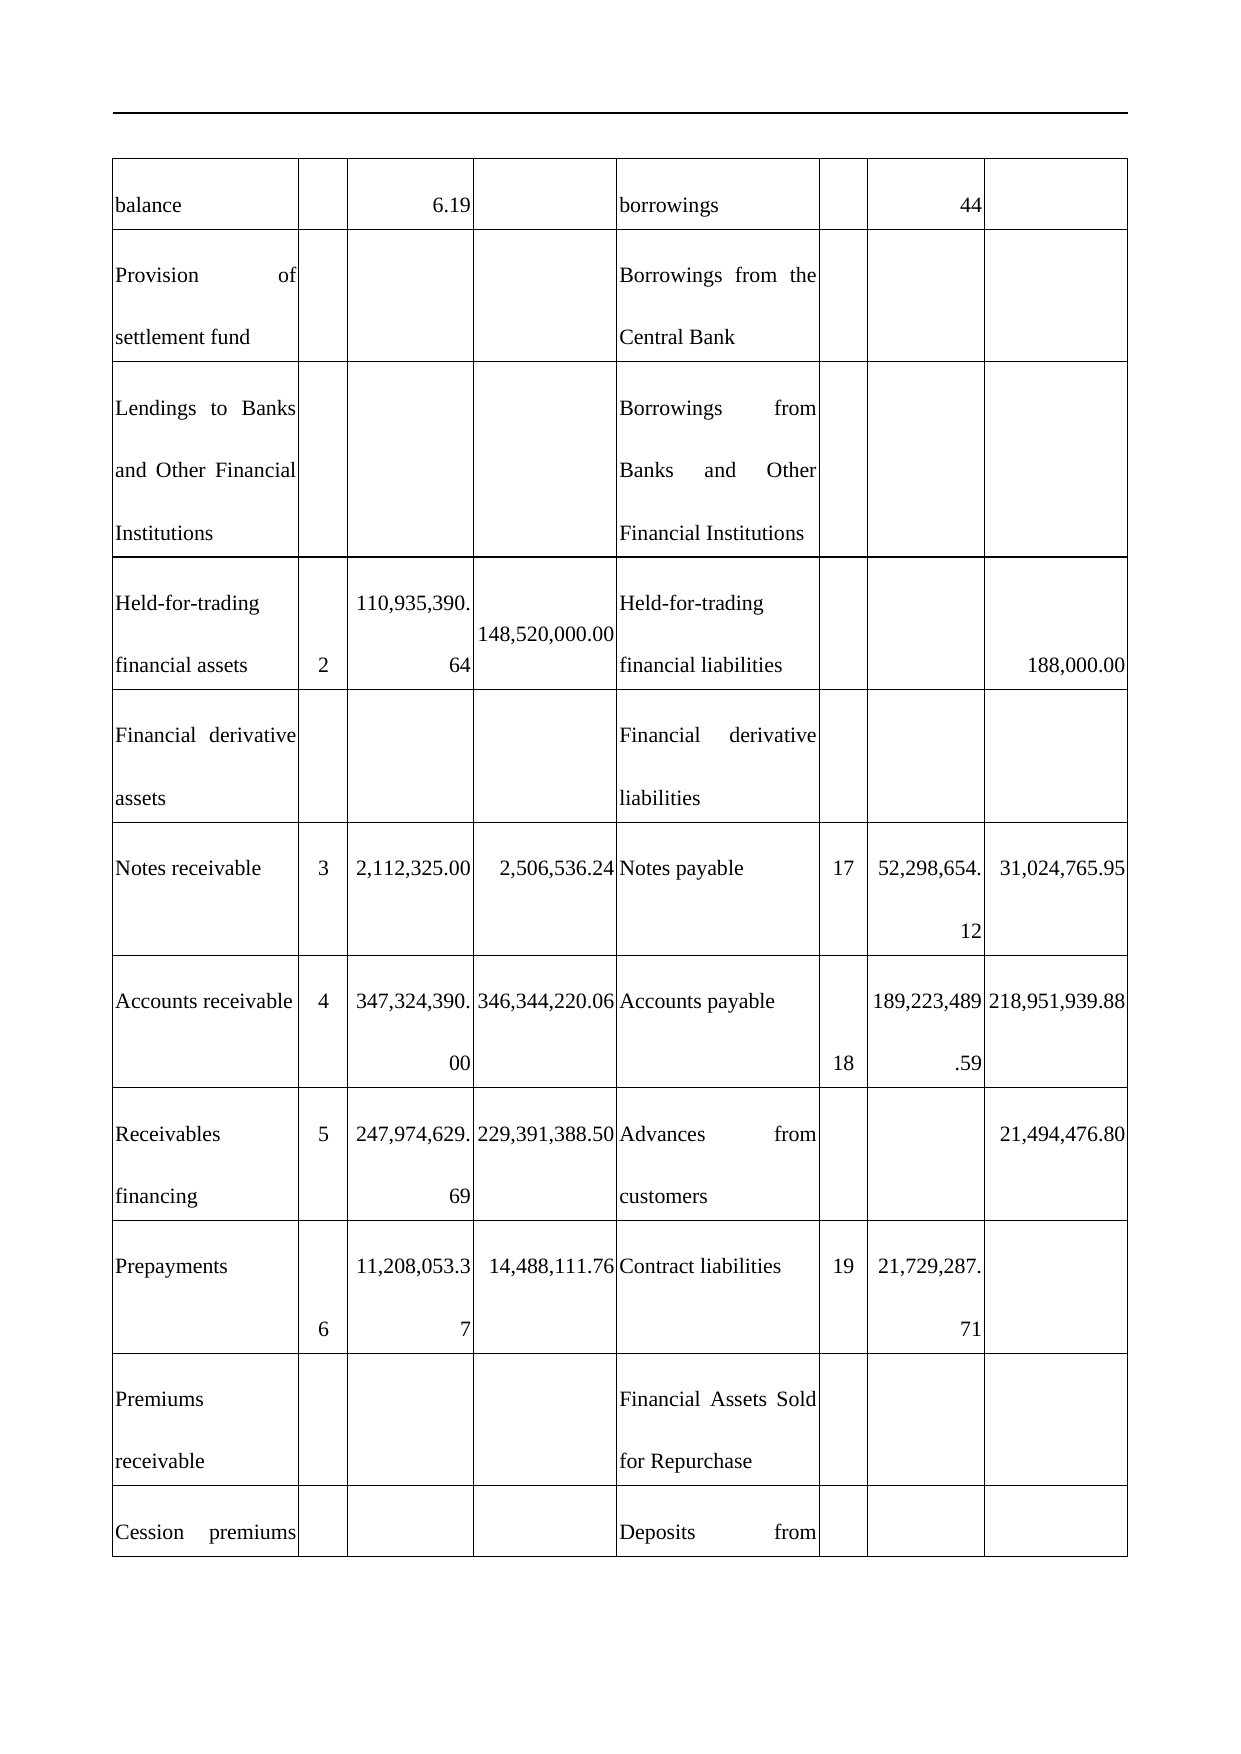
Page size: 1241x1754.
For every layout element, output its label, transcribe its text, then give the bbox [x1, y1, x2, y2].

table_cell 21,729,287.71 [868, 1221, 984, 1353]
table_cell [348, 1486, 473, 1556]
table_cell 110,935,390.64 [348, 558, 473, 689]
table_cell 347,324,390.00 [348, 956, 473, 1087]
table_cell 21,494,476.80 [985, 1088, 1127, 1220]
table_cell Contract liabilities [617, 1221, 819, 1353]
table_cell Borrowings from the Central Bank [617, 230, 819, 361]
table_cell [868, 1354, 984, 1485]
table_cell 52,298,654.12 [868, 823, 984, 954]
table_cell 44 [868, 159, 984, 228]
table_cell [868, 1486, 984, 1556]
table_cell [820, 362, 867, 556]
table_cell [474, 362, 616, 556]
table_cell [868, 1088, 984, 1220]
table_cell [299, 1486, 347, 1556]
table_cell [985, 362, 1127, 556]
table_cell [474, 1354, 616, 1485]
table_cell Deposits from [617, 1486, 819, 1556]
table_cell 188,000.00 [985, 558, 1127, 689]
table_cell 18 [820, 956, 867, 1087]
table_cell [820, 159, 867, 228]
table_cell 218,951,939.88 [985, 956, 1127, 1087]
table_cell 346,344,220.06 [474, 956, 616, 1087]
table_cell [985, 230, 1127, 361]
table_cell Lendings to Banks and Other Financial Institutions [113, 362, 298, 556]
table_cell 148,520,000.00 [474, 558, 616, 689]
table_cell Notes receivable [113, 823, 298, 954]
table_cell Financial Assets Sold for Repurchase [617, 1354, 819, 1485]
table_cell Notes payable [617, 823, 819, 954]
table_cell Financial derivative liabilities [617, 690, 819, 822]
table_cell 5 [299, 1088, 347, 1220]
table_cell Accounts receivable [113, 956, 298, 1087]
table_cell 6.19 [348, 159, 473, 228]
table_cell 2,506,536.24 [474, 823, 616, 954]
table_cell [820, 690, 867, 822]
table_cell Borrowings from Banks and Other Financial Institutions [617, 362, 819, 556]
table_cell Financial derivative assets [113, 690, 298, 822]
table_cell 11,208,053.37 [348, 1221, 473, 1353]
table_cell [868, 558, 984, 689]
table_cell Receivables financing [113, 1088, 298, 1220]
table_cell [985, 159, 1127, 228]
table_cell [868, 362, 984, 556]
table_cell [820, 1354, 867, 1485]
table_cell [985, 1221, 1127, 1353]
table_cell 31,024,765.95 [985, 823, 1127, 954]
table_cell borrowings [617, 159, 819, 228]
table_cell [985, 1486, 1127, 1556]
table_cell [820, 1486, 867, 1556]
table_cell 4 [299, 956, 347, 1087]
table_cell [474, 159, 616, 228]
table_cell [299, 362, 347, 556]
table_cell 189,223,489.59 [868, 956, 984, 1087]
table_cell 3 [299, 823, 347, 954]
table_cell [474, 230, 616, 361]
table_cell balance [113, 159, 298, 228]
table_cell Advances from customers [617, 1088, 819, 1220]
table_cell Held-for-trading financial liabilities [617, 558, 819, 689]
table_cell 247,974,629.69 [348, 1088, 473, 1220]
table_cell Prepayments [113, 1221, 298, 1353]
table_cell [299, 1354, 347, 1485]
table_cell [820, 1088, 867, 1220]
table_cell [868, 690, 984, 822]
table_cell 17 [820, 823, 867, 954]
table_cell [868, 230, 984, 361]
table_cell [348, 690, 473, 822]
table_cell [348, 230, 473, 361]
table_cell [820, 558, 867, 689]
table_cell [299, 230, 347, 361]
table_cell 6 [299, 1221, 347, 1353]
table_cell [299, 159, 347, 228]
table_cell Provision of settlement fund [113, 230, 298, 361]
table_cell 229,391,388.50 [474, 1088, 616, 1220]
table_cell 2 [299, 558, 347, 689]
table_cell [985, 690, 1127, 822]
table_cell Held-for-trading financial assets [113, 558, 298, 689]
table_cell [348, 1354, 473, 1485]
table_cell [474, 690, 616, 822]
table_cell [299, 690, 347, 822]
table_cell 19 [820, 1221, 867, 1353]
table_cell [348, 362, 473, 556]
table_cell [985, 1354, 1127, 1485]
table_cell 14,488,111.76 [474, 1221, 616, 1353]
table_cell [820, 230, 867, 361]
table_cell Accounts payable [617, 956, 819, 1087]
table_cell Cession premiums [113, 1486, 298, 1556]
table_cell Premiums receivable [113, 1354, 298, 1485]
table_cell 2,112,325.00 [348, 823, 473, 954]
table_cell [474, 1486, 616, 1556]
